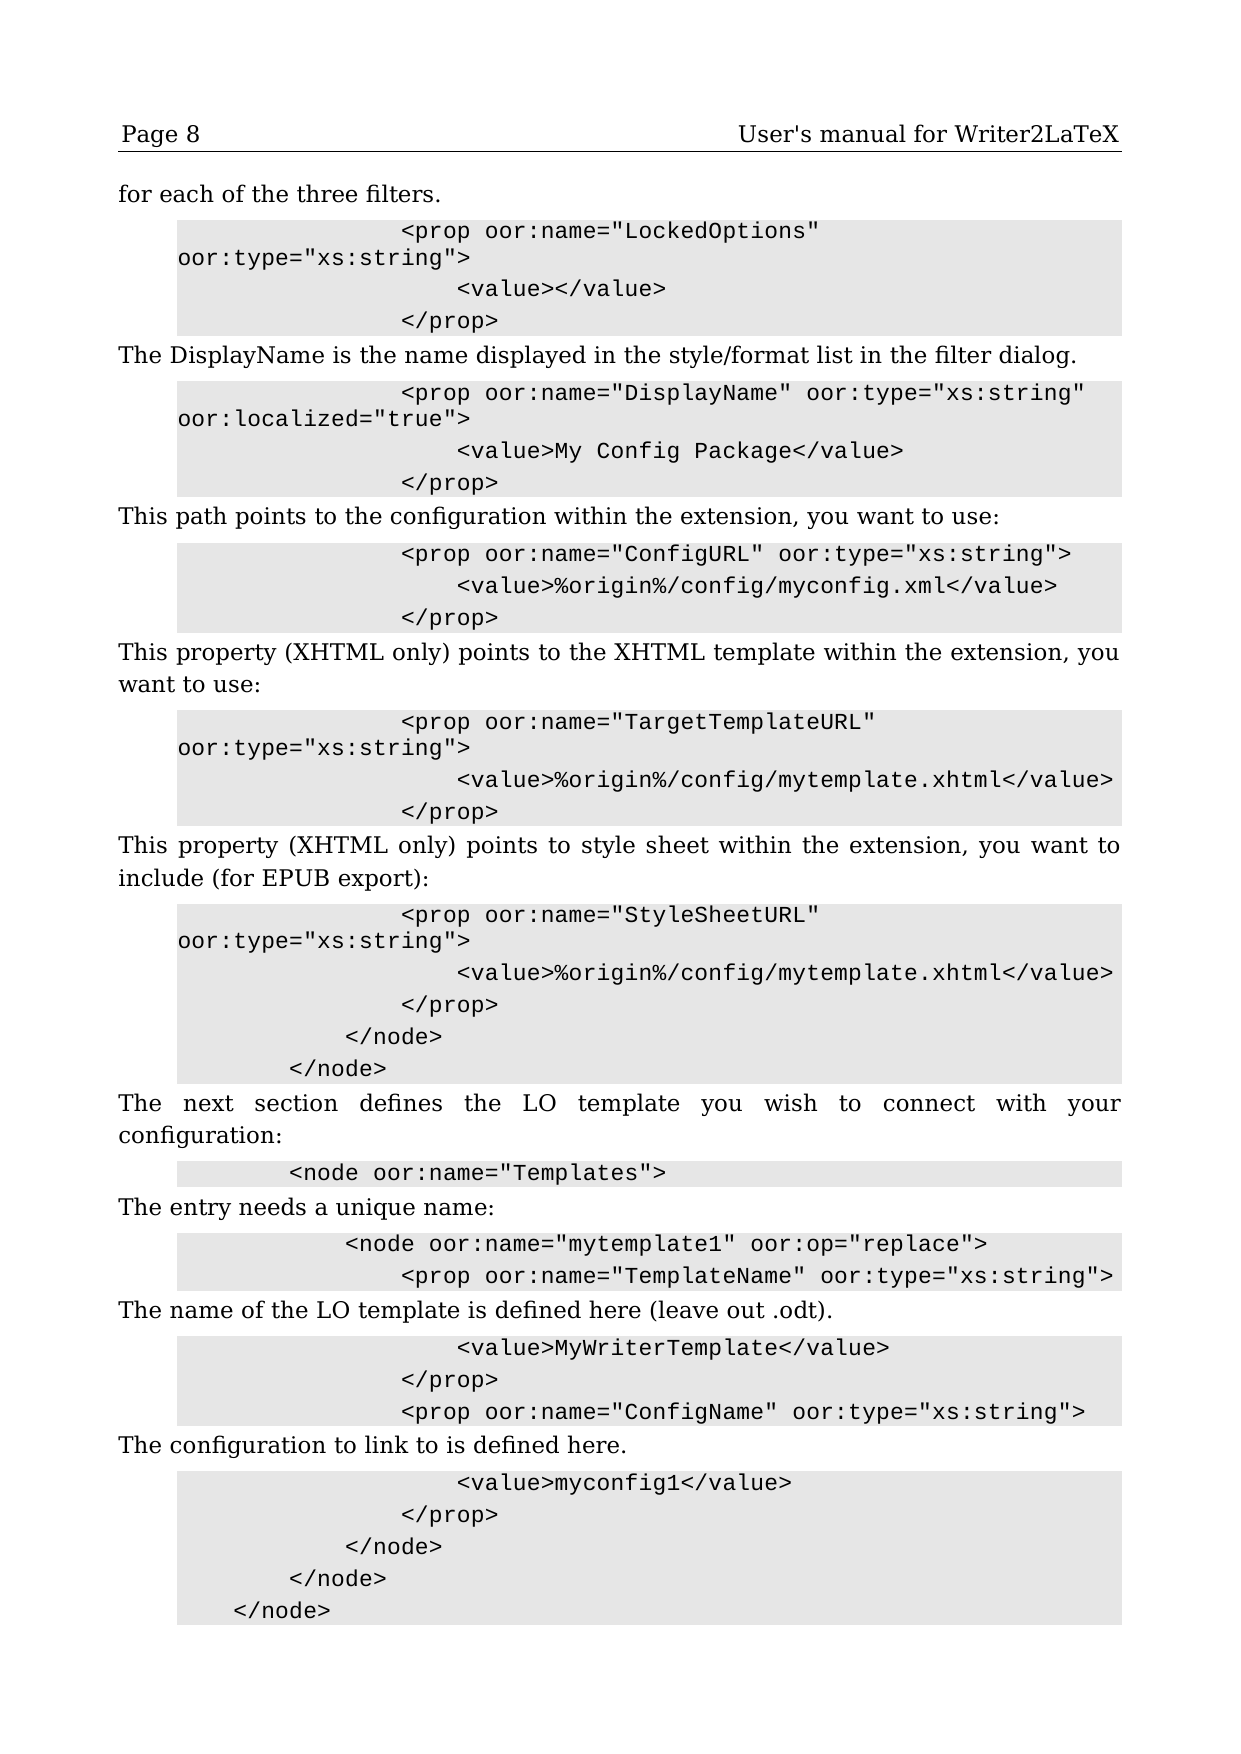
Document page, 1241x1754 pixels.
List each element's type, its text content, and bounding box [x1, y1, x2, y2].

text <node oor:name="mytemplate1" oor:op="replace"> [177, 1233, 1122, 1259]
text This property (XHTML only) points to style sheet within the extension, you want to include (for EPUB export): [118, 832, 1122, 891]
text <value></value> [177, 278, 1122, 304]
text </prop> [177, 1368, 1122, 1394]
text This path points to the configuration within the extension, you want to use: [118, 503, 1122, 530]
text </prop> [177, 1503, 1122, 1529]
text </node> [177, 1535, 1122, 1561]
text <prop oor:name="TargetTemplateURL" oor:type="xs:string"> [177, 710, 1122, 762]
text <value>myconfig1</value> [177, 1471, 1122, 1497]
text </node> [177, 1026, 1122, 1052]
text <prop oor:name="ConfigURL" oor:type="xs:string"> [177, 543, 1122, 569]
text </prop> [177, 800, 1122, 826]
text </node> [177, 1567, 1122, 1593]
text <value>MyWriterTemplate</value> [177, 1336, 1122, 1362]
text for each of the three filters. [118, 181, 1122, 207]
text <node oor:name="Templates"> [177, 1161, 1122, 1187]
text The next section defines the LO template you wish to connect with your configuration: [118, 1090, 1122, 1149]
text </node> [177, 1058, 1122, 1084]
text <prop oor:name="DisplayName" oor:type="xs:string" oor:localized="true"> [177, 381, 1122, 433]
text <prop oor:name="LockedOptions" oor:type="xs:string"> [177, 220, 1122, 272]
text <value>%origin%/config/mytemplate.xhtml</value> [177, 962, 1122, 988]
text </prop> [177, 310, 1122, 336]
text </prop> [177, 994, 1122, 1020]
text The configuration to link to is defined here. [118, 1432, 1122, 1459]
text The DisplayName is the name displayed in the style/format list in the filter dialog. [118, 342, 1122, 369]
text </prop> [177, 471, 1122, 497]
text <prop oor:name="ConfigName" oor:type="xs:string"> [177, 1400, 1122, 1426]
text This property (XHTML only) points to the XHTML template within the extension, you want to use: [118, 638, 1122, 698]
text The entry needs a unique name: [118, 1193, 1122, 1220]
text <prop oor:name="TemplateName" oor:type="xs:string"> [177, 1265, 1122, 1291]
text <value>%origin%/config/myconfig.xml</value> [177, 574, 1122, 601]
text <prop oor:name="StyleSheetURL" oor:type="xs:string"> [177, 904, 1122, 956]
text The name of the LO template is defined here (leave out .odt). [118, 1297, 1122, 1324]
text <value>%origin%/config/mytemplate.xhtml</value> [177, 768, 1122, 794]
text <value>My Config Package</value> [177, 439, 1122, 465]
text </prop> [177, 607, 1122, 633]
text </node> [177, 1599, 1122, 1625]
